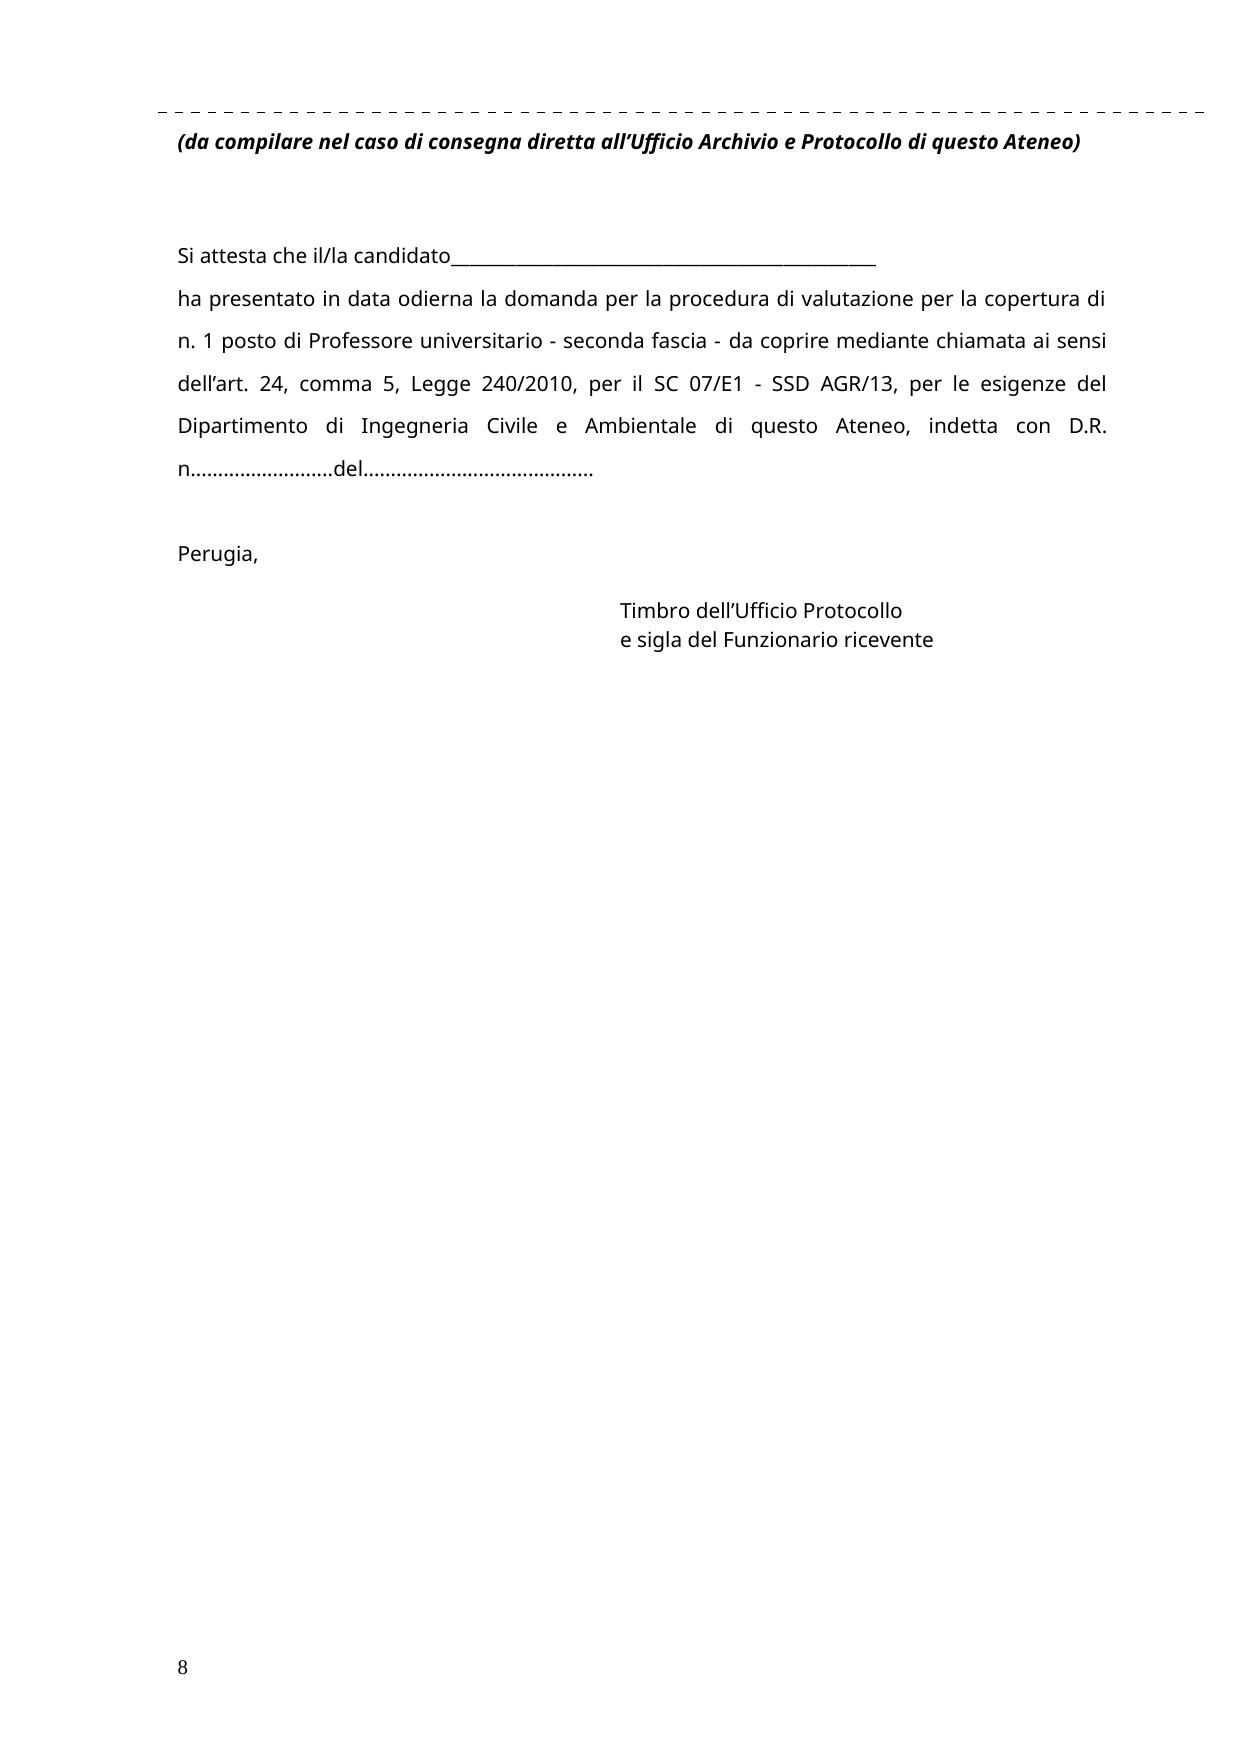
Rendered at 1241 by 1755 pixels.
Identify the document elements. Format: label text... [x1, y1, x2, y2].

text e sigla del Funzionario ricevente [177, 625, 1107, 653]
text ha presentato in data odierna la domanda per la procedura di valutazione per la copertura di n. 1 posto di Professore universitario - seconda fascia - da coprire mediante chiamata ai sensi dell’art. 24, comma 5, Legge 240/2010, per il SC 07/E1 - SSD AGR/13, per le esigenze del Dipartimento di Ingegneria Civile e Ambientale di questo Ateneo, indetta con D.R. n……………………..del…………………………………... [177, 284, 1107, 483]
text (da compilare nel caso di consegna diretta all’Ufficio Archivio e Protocollo di questo Ateneo) [177, 127, 1107, 156]
text Timbro dell’Ufficio Protocollo [177, 596, 1107, 625]
text Perugia, [177, 539, 1107, 568]
text Si attesta che il/la candidato______________________________________________ [177, 241, 1107, 270]
